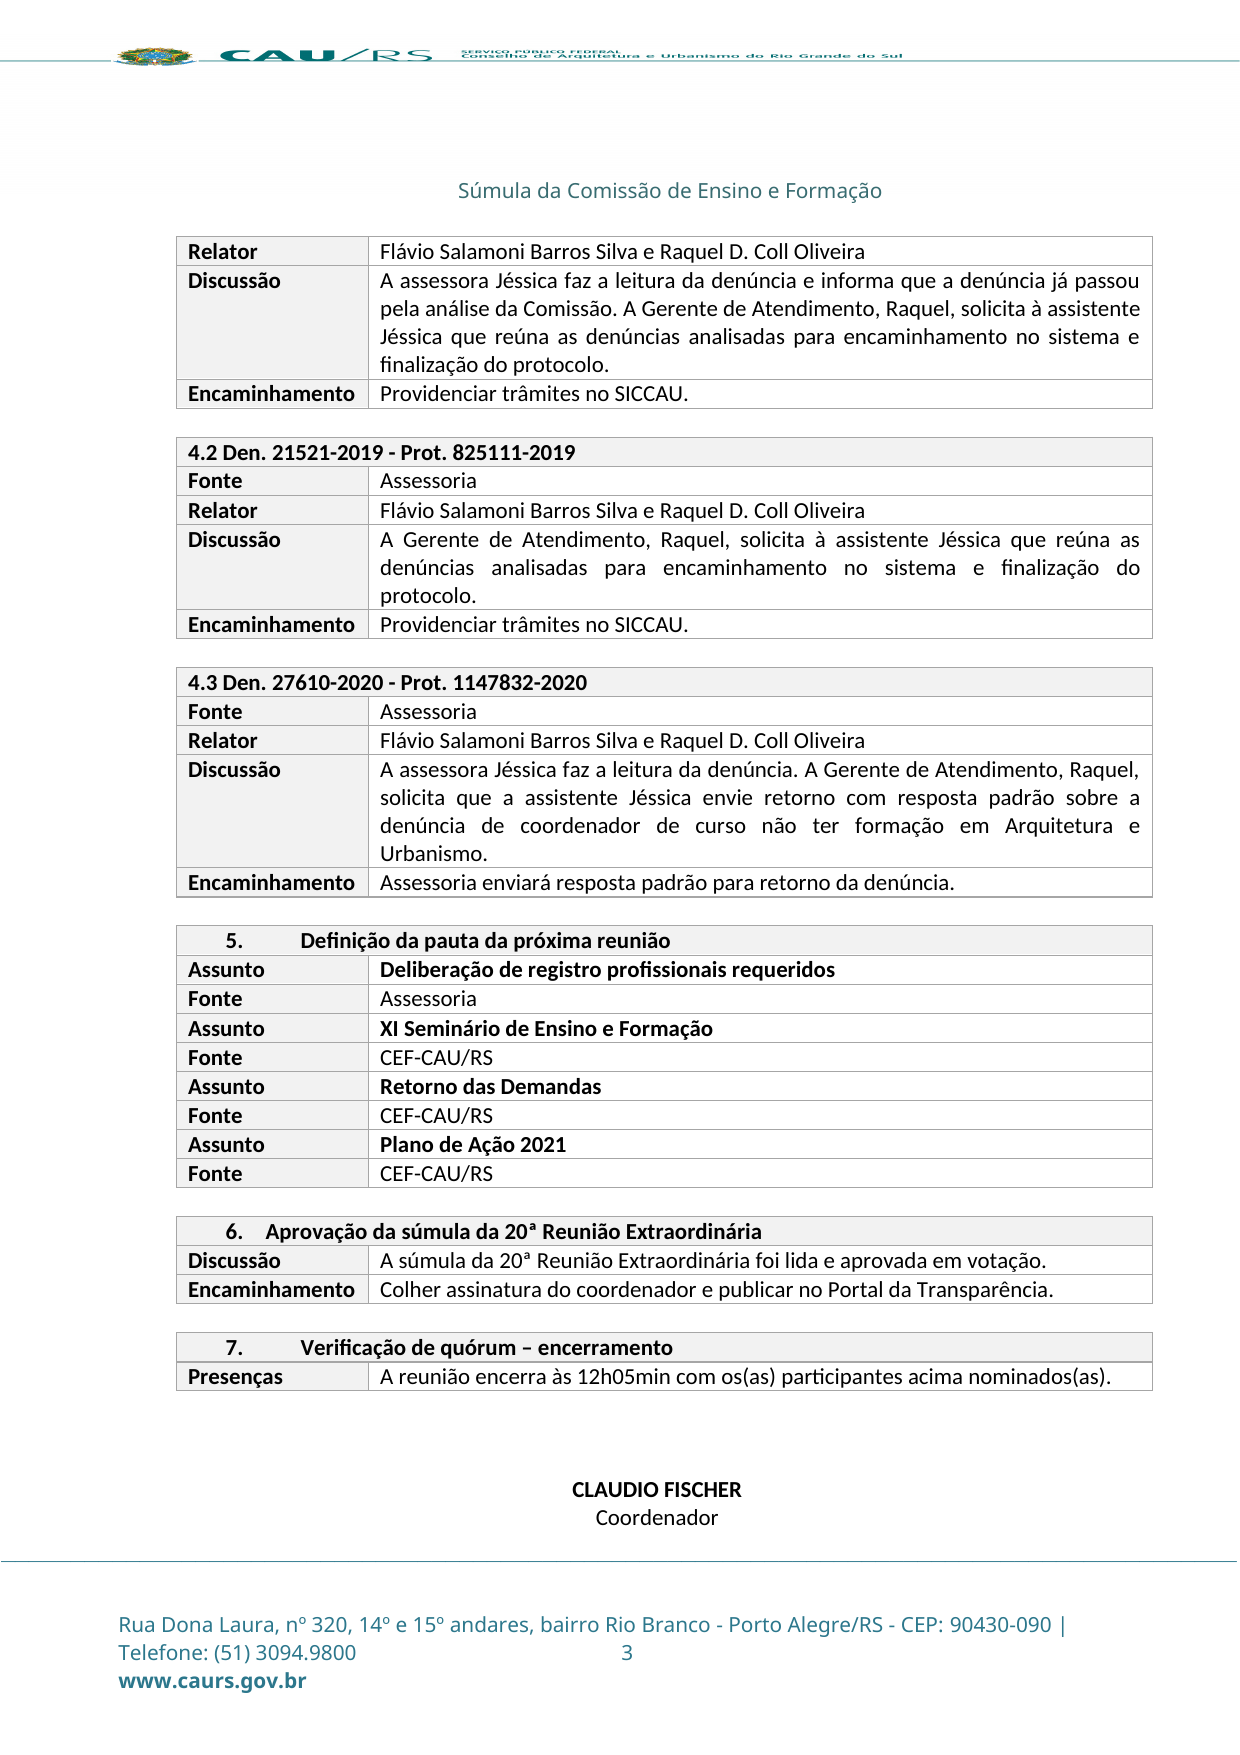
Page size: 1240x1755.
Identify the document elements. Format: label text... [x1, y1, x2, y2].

table_cell Flávio Salamoni Barros Silva e Raquel D. Coll Oliveira [369, 496, 1152, 524]
table_cell Fonte [177, 1043, 368, 1071]
table_cell Fonte [177, 985, 368, 1013]
table_header CLAUDIO FISCHER Coordenador [177, 1391, 1137, 1532]
table_cell Discussão [177, 755, 368, 867]
table_cell Fonte [177, 1101, 368, 1129]
table_cell Fonte [177, 697, 368, 725]
table_cell [369, 1188, 1153, 1216]
table_cell Fonte [177, 1159, 368, 1187]
table_cell Providenciar trâmites no SICCAU. [369, 610, 1152, 638]
table_cell A reunião encerra às 12h05min com os(as) participantes acima nominados(as). [369, 1363, 1152, 1390]
table_cell Assessoria [369, 697, 1152, 725]
table_cell Encaminhamento [177, 1275, 368, 1303]
table_cell Assessoria enviará resposta padrão para retorno da denúncia. [369, 868, 1152, 896]
table_cell Deliberação de registro profissionais requeridos [369, 956, 1152, 983]
table_cell Assunto [177, 1130, 368, 1158]
table_cell [177, 898, 1153, 925]
table_cell Fonte [177, 467, 368, 495]
table_cell Encaminhamento [177, 610, 368, 638]
table_cell 4.2 Den. 21521-2019 - Prot. 825111-2019 [177, 438, 1152, 466]
table_cell Encaminhamento [177, 868, 368, 896]
table_cell Discussão [177, 1246, 368, 1274]
table_cell XI Seminário de Ensino e Formação [369, 1014, 1152, 1042]
table_cell A Gerente de Atendimento, Raquel, solicita à assistente Jéssica que reúna as denúncias analisadas para encaminhamento no sistema e finalização do protocolo. [369, 525, 1152, 609]
table_cell Discussão [177, 525, 368, 609]
table_cell Assessoria [369, 467, 1152, 495]
table_cell Assunto [177, 956, 368, 983]
table_cell CEF-CAU/RS [369, 1159, 1152, 1187]
table_cell Encaminhamento [177, 380, 368, 407]
table_cell Flávio Salamoni Barros Silva e Raquel D. Coll Oliveira [369, 726, 1152, 754]
table_cell Colher assinatura do coordenador e publicar no Portal da Transparência. [369, 1275, 1152, 1303]
table_cell CEF-CAU/RS [369, 1101, 1152, 1129]
table_cell [369, 1304, 1153, 1332]
table_cell Verificação de quórum – encerramento [177, 1333, 1152, 1361]
table_cell Providenciar trâmites no SICCAU. [369, 380, 1152, 407]
table_cell CEF-CAU/RS [369, 1043, 1152, 1071]
table_cell Presenças [177, 1363, 368, 1390]
table_cell Flávio Salamoni Barros Silva e Raquel D. Coll Oliveira [369, 237, 1152, 265]
table_cell Assessoria [369, 985, 1152, 1013]
table_cell Retorno das Demandas [369, 1072, 1152, 1100]
table_cell Assunto [177, 1072, 368, 1100]
table_cell Relator [177, 726, 368, 754]
table_cell A assessora Jéssica faz a leitura da denúncia e informa que a denúncia já passou pela análise da Comissão. A Gerente de Atendimento, Raquel, solicita à assistente Jéssica que reúna as denúncias analisadas para encaminhamento no sistema e finalização do protocolo. [369, 266, 1152, 378]
table_cell [177, 639, 1153, 667]
table_cell Plano de Ação 2021 [369, 1130, 1152, 1158]
table_cell Relator [177, 496, 368, 524]
table_cell 4.3 Den. 27610-2020 - Prot. 1147832-2020 [177, 668, 1152, 696]
table_cell Relator [177, 237, 368, 265]
table_cell Discussão [177, 266, 368, 378]
table_cell Assunto [177, 1014, 368, 1042]
table_cell Definição da pauta da próxima reunião [177, 926, 1152, 954]
table_cell [177, 409, 1153, 437]
table_cell Aprovação da súmula da 20ª Reunião Extraordinária [177, 1217, 1152, 1245]
table_cell A súmula da 20ª Reunião Extraordinária foi lida e aprovada em votação. [369, 1246, 1152, 1274]
table_cell [177, 1304, 369, 1332]
table_cell [177, 1188, 369, 1216]
table_cell A assessora Jéssica faz a leitura da denúncia. A Gerente de Atendimento, Raquel, solicita que a assistente Jéssica envie retorno com resposta padrão sobre a denúncia de coordenador de curso não ter formação em Arquitetura e Urbanismo. [369, 755, 1152, 867]
